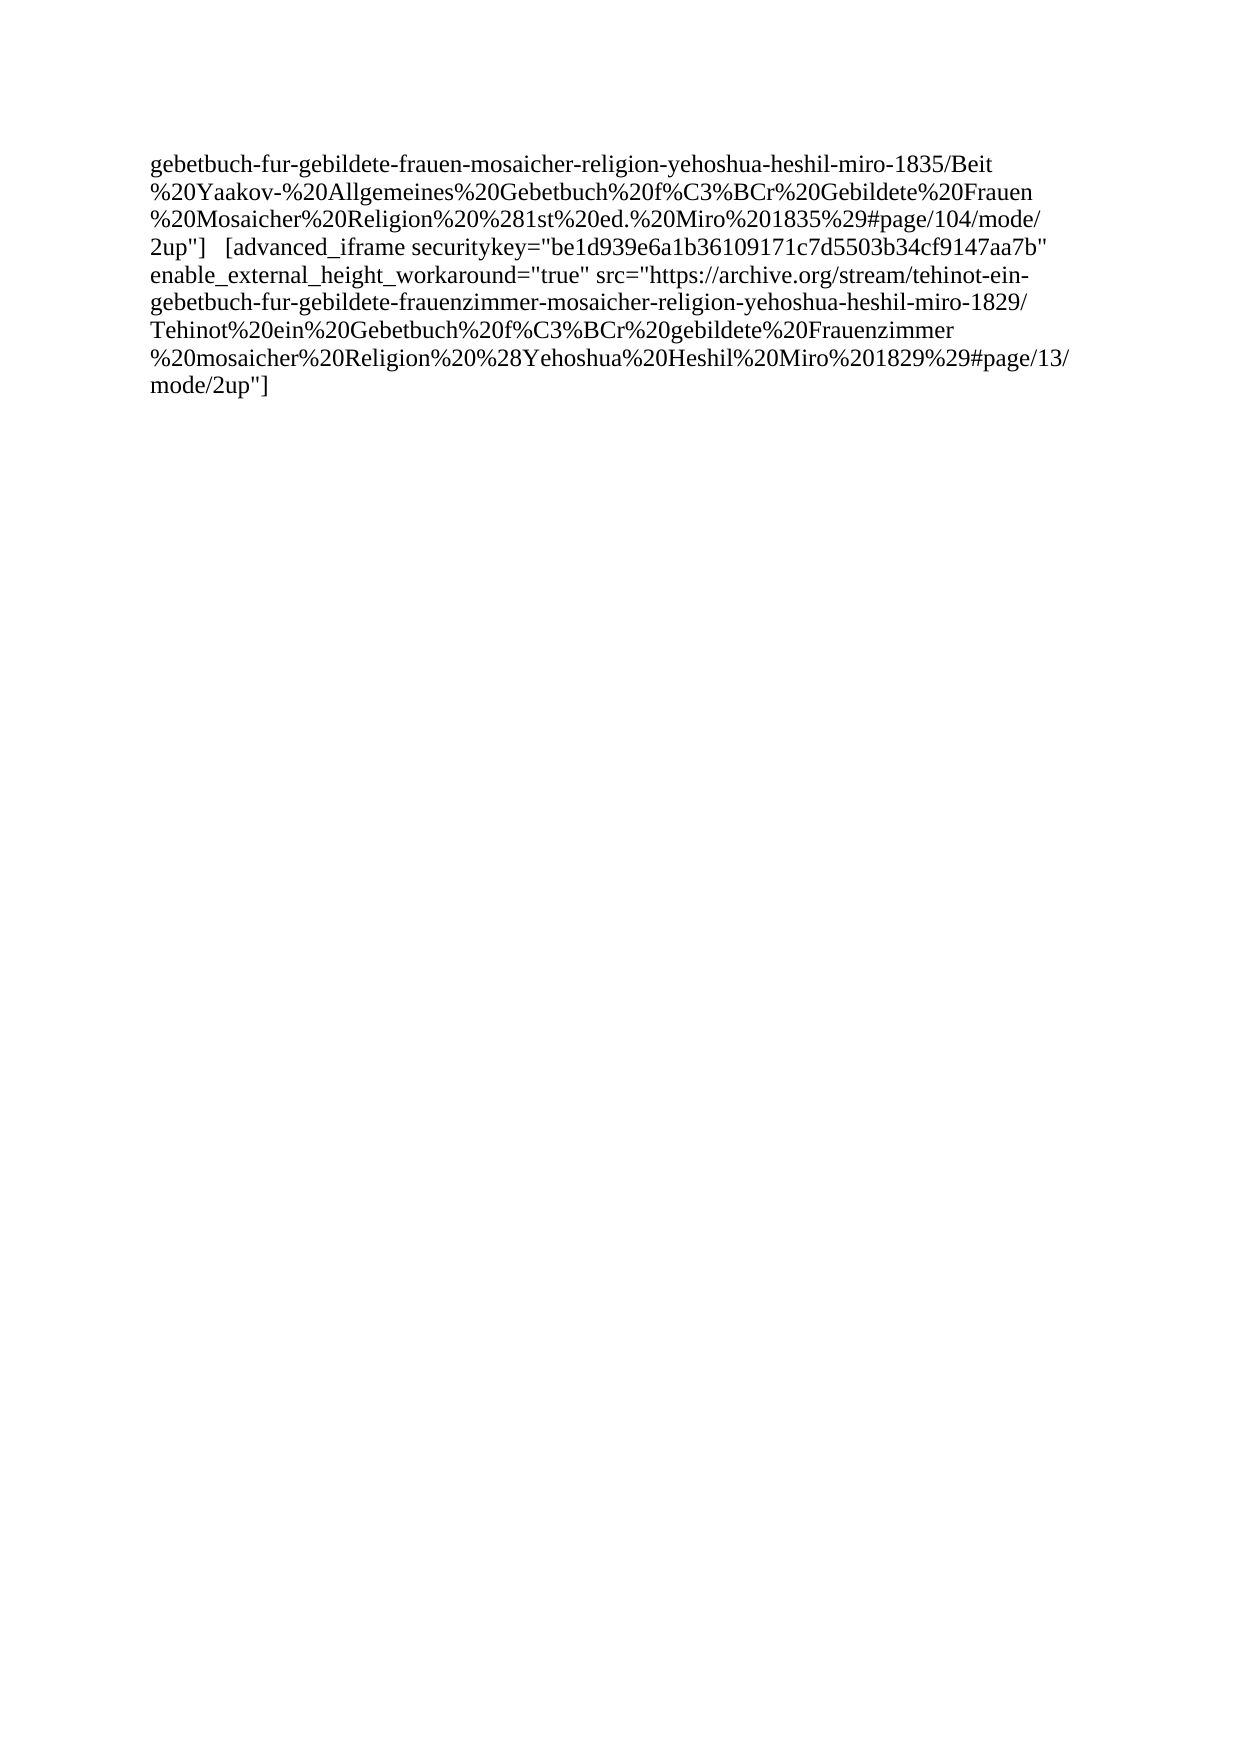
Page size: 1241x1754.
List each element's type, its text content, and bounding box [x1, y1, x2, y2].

text gebetbuch-fur-gebildete-frauen-mosaicher-religion-yehoshua-heshil-miro-1835/Beit%20Yaakov-%20Allgemeines%20Gebetbuch%20f%C3%BCr%20Gebildete%20Frauen%20Mosaicher%20Religion%20%281st%20ed.%20Miro%201835%29#page/104/mode/2up"] [advanced_iframe securitykey="be1d939e6a1b36109171c7d5503b34cf9147aa7b" enable_external_height_workaround="true" src="https://archive.org/stream/tehinot-ein-gebetbuch-fur-gebildete-frauenzimmer-mosaicher-religion-yehoshua-heshil-miro-1829/Tehinot%20ein%20Gebetbuch%20f%C3%BCr%20gebildete%20Frauenzimmer%20mosaicher%20Religion%20%28Yehoshua%20Heshil%20Miro%201829%29#page/13/mode/2up"] [150, 150, 1090, 399]
